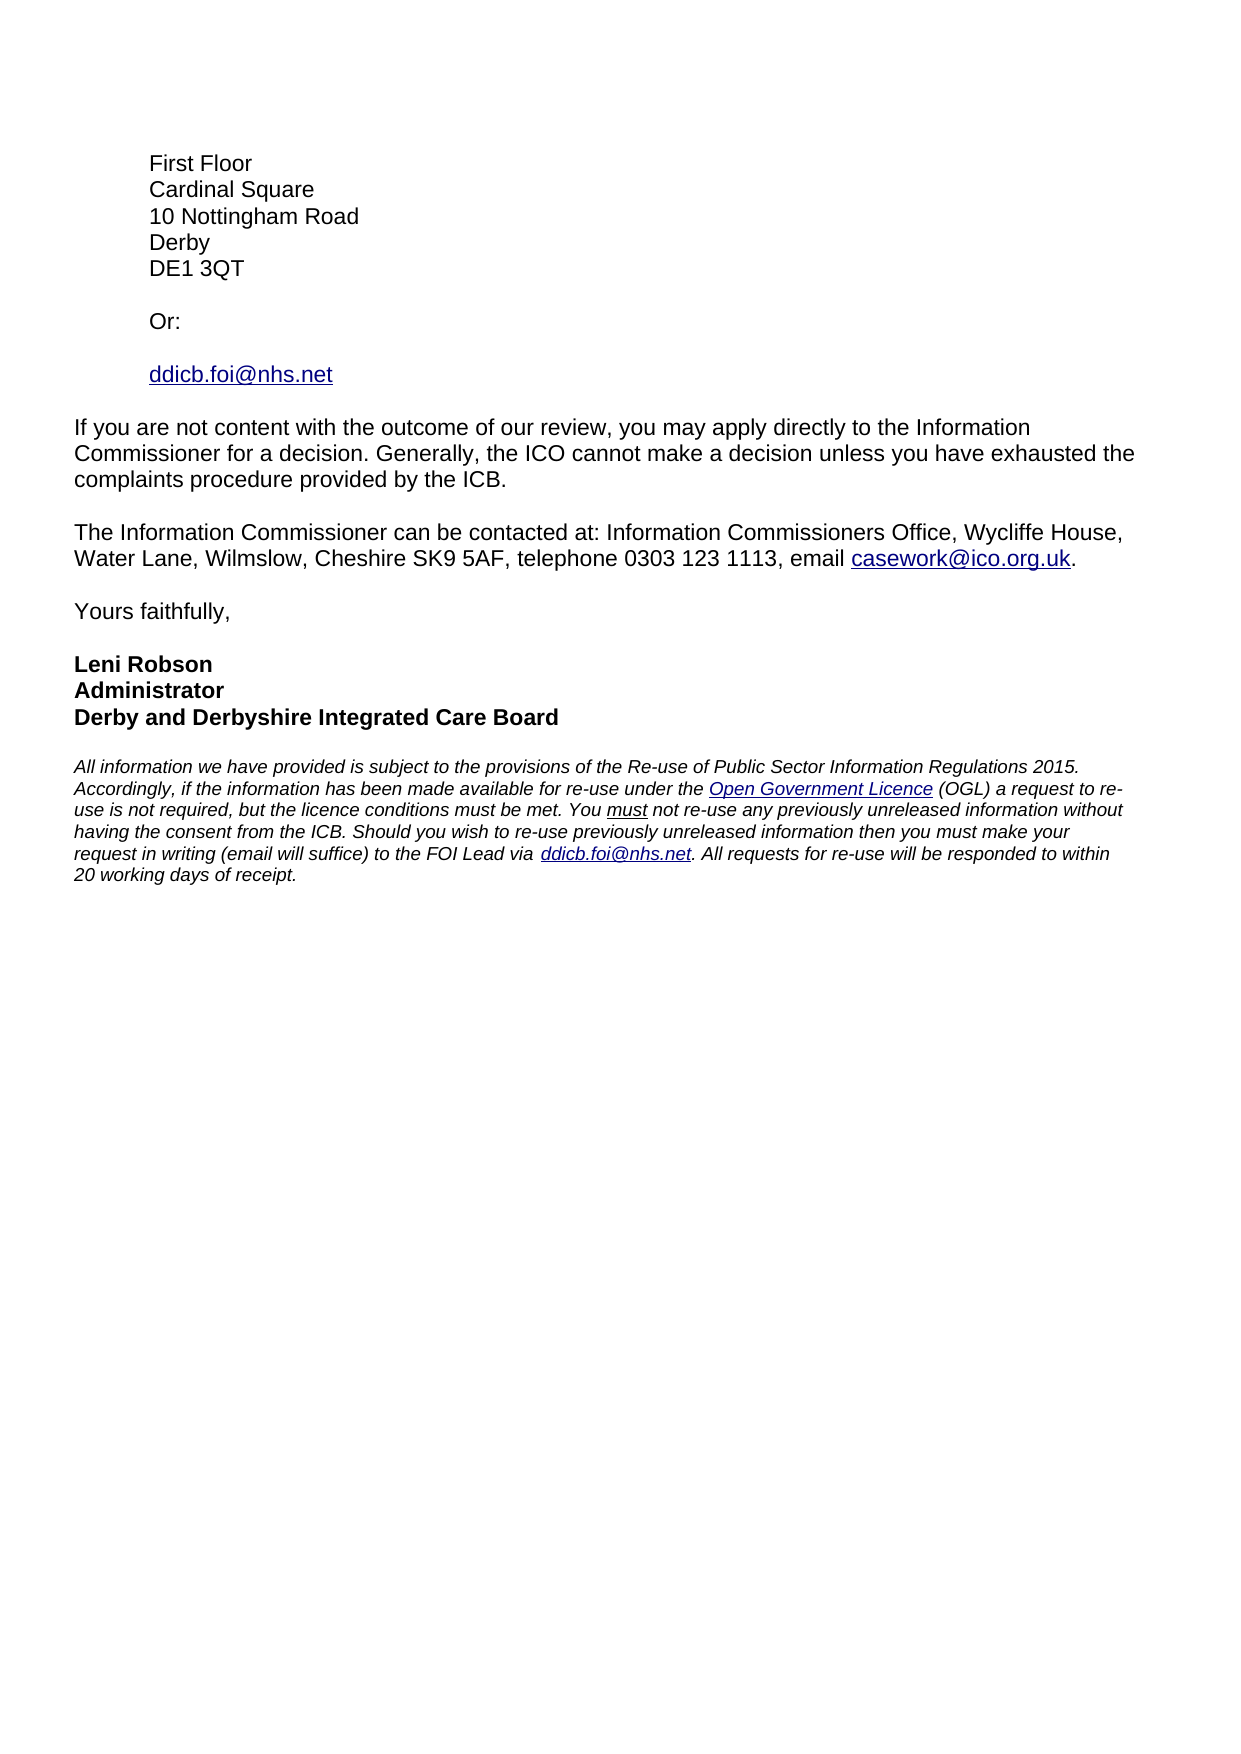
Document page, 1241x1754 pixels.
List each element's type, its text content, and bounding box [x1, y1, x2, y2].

text Leni Robson [74, 651, 1137, 677]
text Derby and Derbyshire Integrated Care Board [74, 703, 1137, 730]
text 10 Nottingham Road [74, 203, 1137, 229]
text Administrator [74, 677, 1137, 703]
text If you are not content with the outcome of our review, you may apply directly to the Information Commissioner for a decision. Generally, the ICO cannot make a decision unless you have exhausted the complaints procedure provided by the ICB. [74, 413, 1137, 493]
text DE1 3QT [74, 255, 1137, 282]
text Yours faithfully, [74, 598, 1137, 624]
text Cardinal Square [74, 176, 1137, 203]
text ddicb.foi@nhs.net [149, 361, 1137, 387]
text Or: [149, 308, 1137, 334]
text All information we have provided is subject to the provisions of the Re-use of Public Sector Information Regulations 2015. Accordingly, if the information has been made available for re-use under the Open Government Licence (OGL) a request to re-use is not required, but the licence conditions must be met. You must not re-use any previously unreleased information without having the consent from the ICB. Should you wish to re-use previously unreleased information then you must make your request in writing (email will suffice) to the FOI Lead via ddicb.foi@nhs.net. All requests for re-use will be responded to within 20 working days of receipt. [74, 756, 1137, 886]
text Derby [74, 229, 1137, 255]
text The Information Commissioner can be contacted at: Information Commissioners Office, Wycliffe House, Water Lane, Wilmslow, Cheshire SK9 5AF, telephone 0303 123 1113, email casework@ico.org.uk. [74, 519, 1137, 572]
text First Floor [74, 150, 1137, 176]
